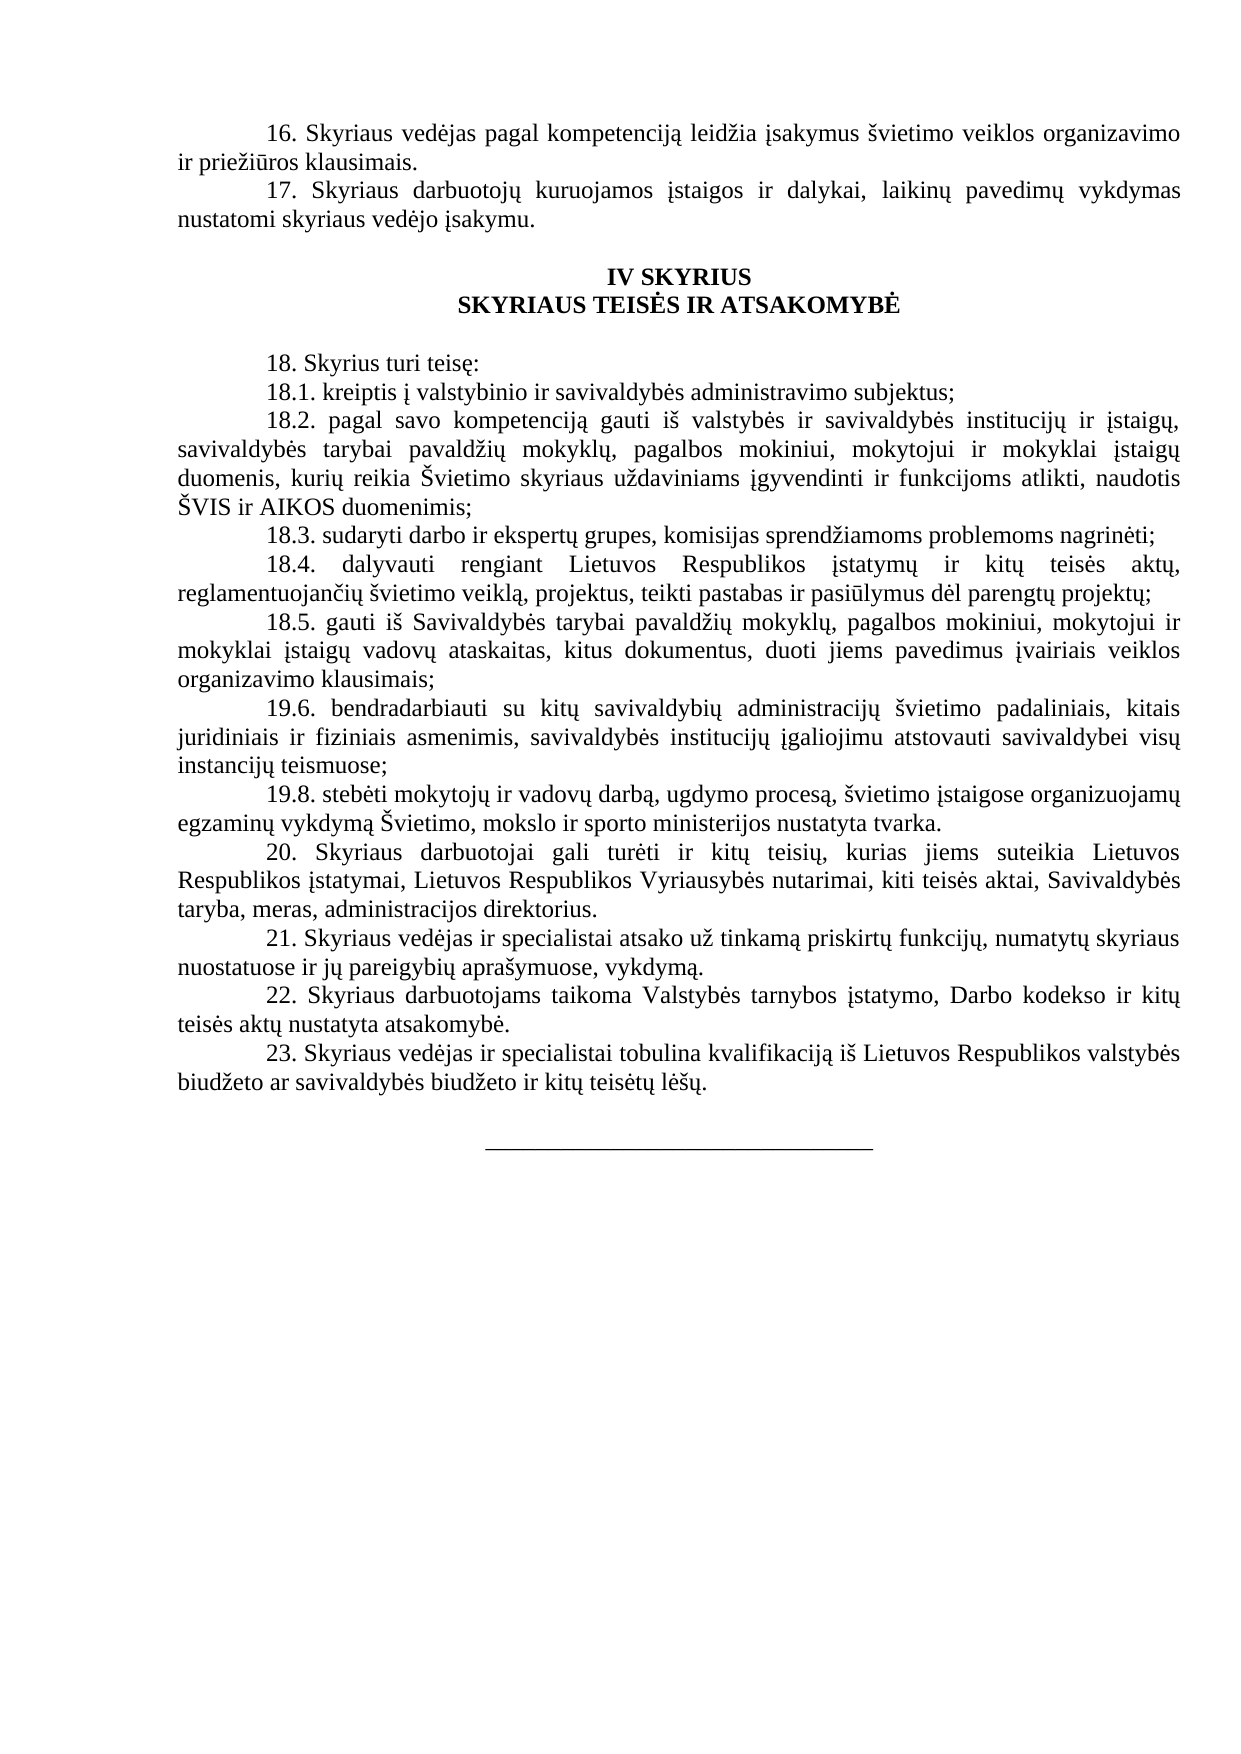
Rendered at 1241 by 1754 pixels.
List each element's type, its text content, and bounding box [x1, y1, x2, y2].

text _______________________________ [177, 1124, 1181, 1153]
text 18. Skyrius turi teisę: [177, 348, 1181, 377]
text 19.6. bendradarbiauti su kitų savivaldybių administracijų švietimo padaliniais, kitais juridiniais ir fiziniais asmenimis, savivaldybės institucijų įgaliojimu atstovauti savivaldybei visų instancijų teismuose; [177, 693, 1181, 779]
text 18.4. dalyvauti rengiant Lietuvos Respublikos įstatymų ir kitų teisės aktų, reglamentuojančių švietimo veiklą, projektus, teikti pastabas ir pasiūlymus dėl parengtų projektų; [177, 549, 1181, 607]
text 18.2. pagal savo kompetenciją gauti iš valstybės ir savivaldybės institucijų ir įstaigų, savivaldybės tarybai pavaldžių mokyklų, pagalbos mokiniui, mokytojui ir mokyklai įstaigų duomenis, kurių reikia Švietimo skyriaus uždaviniams įgyvendinti ir funkcijoms atlikti, naudotis ŠVIS ir AIKOS duomenimis; [177, 406, 1181, 521]
text 19.8. stebėti mokytojų ir vadovų darbą, ugdymo procesą, švietimo įstaigose organizuojamų egzaminų vykdymą Švietimo, mokslo ir sporto ministerijos nustatyta tvarka. [177, 779, 1181, 837]
text 18.5. gauti iš Savivaldybės tarybai pavaldžių mokyklų, pagalbos mokiniui, mokytojui ir mokyklai įstaigų vadovų ataskaitas, kitus dokumentus, duoti jiems pavedimus įvairiais veiklos organizavimo klausimais; [177, 607, 1181, 693]
text 22. Skyriaus darbuotojams taikoma Valstybės tarnybos įstatymo, Darbo kodekso ir kitų teisės aktų nustatyta atsakomybė. [177, 981, 1181, 1038]
text 20. Skyriaus darbuotojai gali turėti ir kitų teisių, kurias jiems suteikia Lietuvos Respublikos įstatymai, Lietuvos Respublikos Vyriausybės nutarimai, kiti teisės aktai, Savivaldybės taryba, meras, administracijos direktorius. [177, 837, 1181, 923]
text 21. Skyriaus vedėjas ir specialistai atsako už tinkamą priskirtų funkcijų, numatytų skyriaus nuostatuose ir jų pareigybių aprašymuose, vykdymą. [177, 923, 1181, 981]
text 16. Skyriaus vedėjas pagal kompetenciją leidžia įsakymus švietimo veiklos organizavimo ir priežiūros klausimais. [177, 118, 1181, 176]
text skyriaus teisės ir atsakomybė [177, 291, 1181, 319]
text IV SKYRIUS [177, 262, 1181, 291]
text 18.1. kreiptis į valstybinio ir savivaldybės administravimo subjektus; [177, 377, 1181, 406]
text 17. Skyriaus darbuotojų kuruojamos įstaigos ir dalykai, laikinų pavedimų vykdymas nustatomi skyriaus vedėjo įsakymu. [177, 176, 1181, 233]
text 23. Skyriaus vedėjas ir specialistai tobulina kvalifikaciją iš Lietuvos Respublikos valstybės biudžeto ar savivaldybės biudžeto ir kitų teisėtų lėšų. [177, 1038, 1181, 1124]
text 18.3. sudaryti darbo ir ekspertų grupes, komisijas sprendžiamoms problemoms nagrinėti; [177, 521, 1181, 549]
